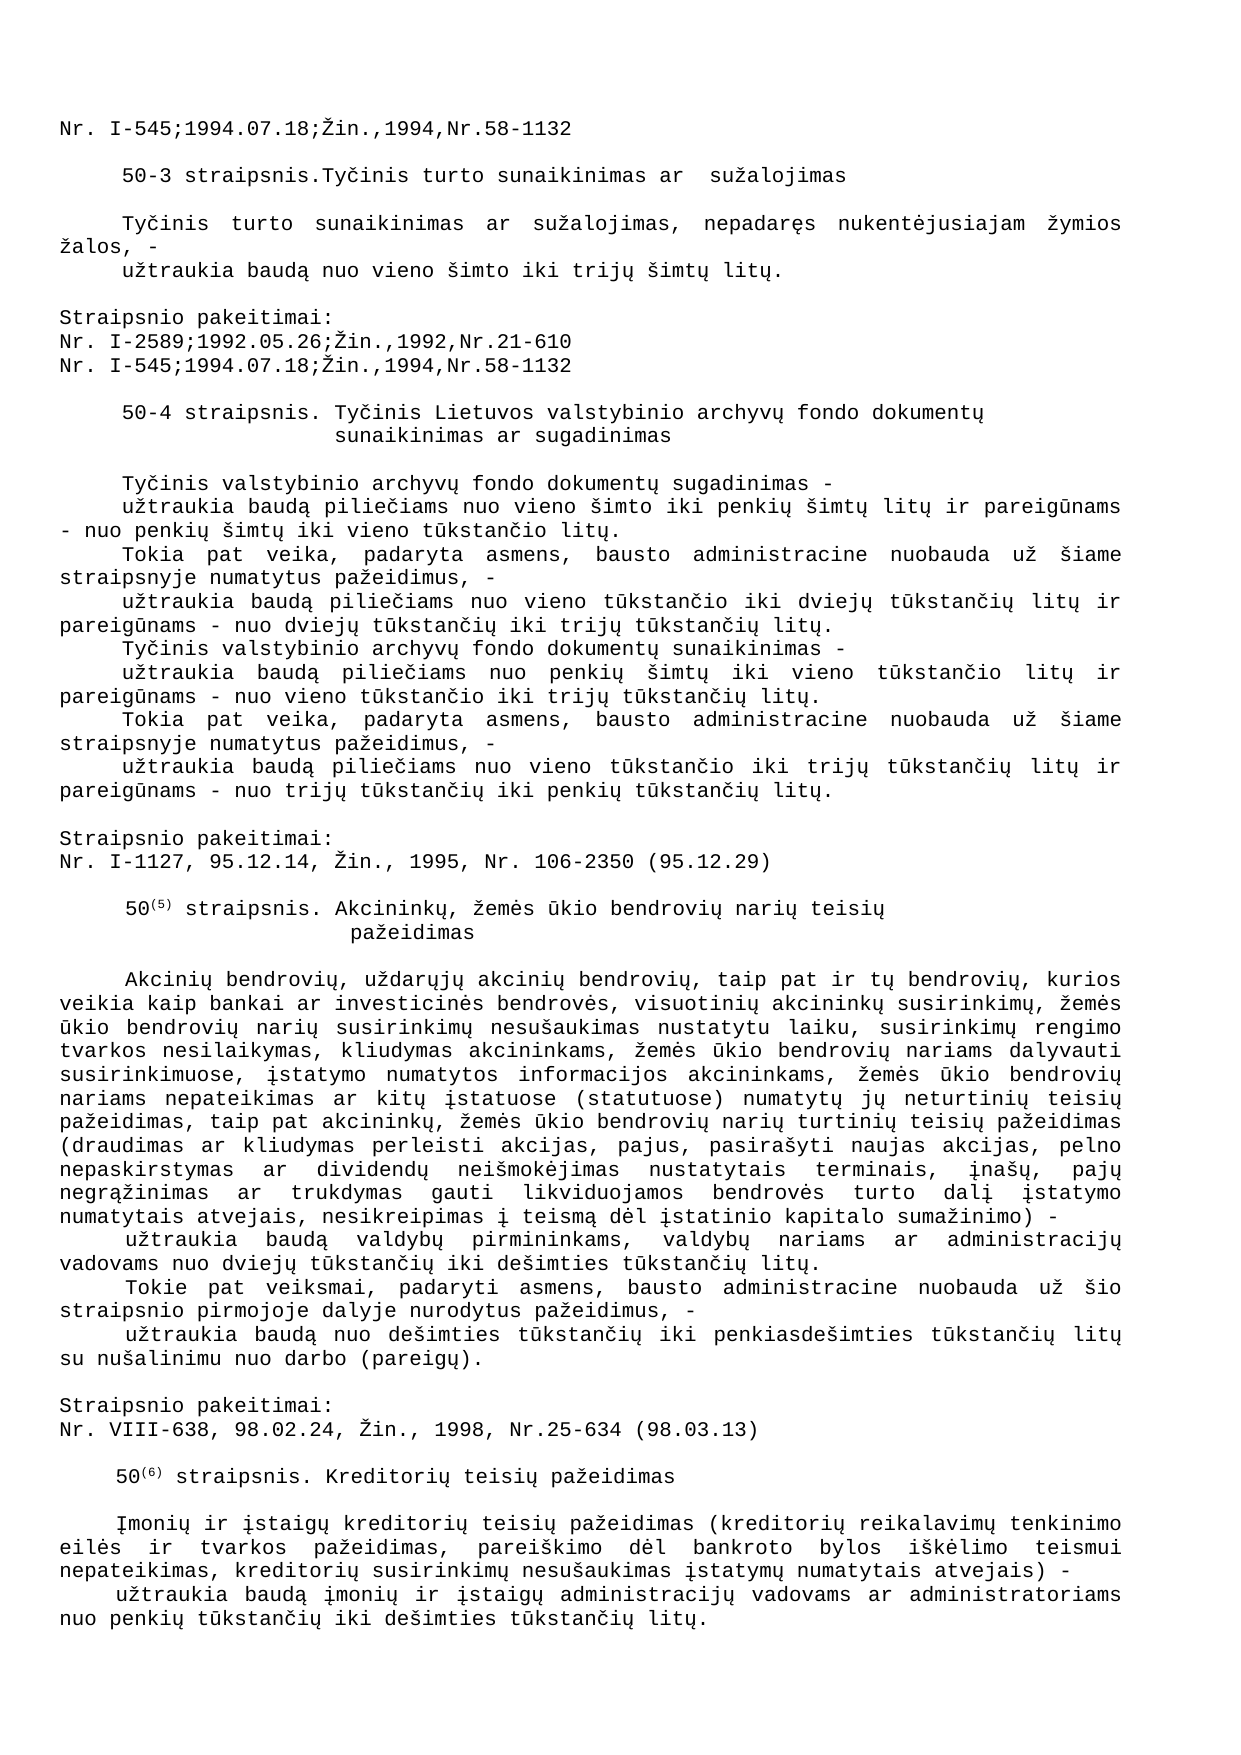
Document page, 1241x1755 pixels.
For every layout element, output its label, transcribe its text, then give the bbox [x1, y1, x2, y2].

text užtraukia baudą piliečiams nuo vieno tūkstančio iki trijų tūkstančių litų ir pareigūnams - nuo trijų tūkstančių iki penkių tūkstančių litų. [59, 757, 1122, 804]
text pažeidimas [59, 922, 1122, 946]
text Nr. I-545;1994.07.18;Žin.,1994,Nr.58-1132 [59, 354, 1122, 378]
text Straipsnio pakeitimai: [59, 1395, 1122, 1419]
text Tyčinis valstybinio archyvų fondo dokumentų sugadinimas - [59, 473, 1122, 496]
text Tyčinis valstybinio archyvų fondo dokumentų sunaikinimas - [59, 638, 1122, 662]
text sunaikinimas ar sugadinimas [59, 426, 1122, 449]
text 50(5) straipsnis. Akcininkų, žemės ūkio bendrovių narių teisių [59, 898, 1122, 922]
text Nr. I-2589;1992.05.26;Žin.,1992,Nr.21-610 [59, 331, 1122, 354]
text Nr. VIII-638, 98.02.24, Žin., 1998, Nr.25-634 (98.03.13) [59, 1419, 1122, 1442]
text užtraukia baudą nuo dešimties tūkstančių iki penkiasdešimties tūkstančių litų su nušalinimu nuo darbo (pareigų). [59, 1324, 1122, 1371]
text Nr. I-1127, 95.12.14, Žin., 1995, Nr. 106-2350 (95.12.29) [59, 851, 1122, 875]
text užtraukia baudą įmonių ir įstaigų administracijų vadovams ar administratoriams nuo penkių tūkstančių iki dešimties tūkstančių litų. [59, 1584, 1122, 1631]
text Tokie pat veiksmai, padaryti asmens, bausto administracine nuobauda už šio straipsnio pirmojoje dalyje nurodytus pažeidimus, - [59, 1277, 1122, 1324]
text Straipsnio pakeitimai: [59, 307, 1122, 331]
text Įmonių ir įstaigų kreditorių teisių pažeidimas (kreditorių reikalavimų tenkinimo eilės ir tvarkos pažeidimas, pareiškimo dėl bankroto bylos iškėlimo teismui nepateikimas, kreditorių susirinkimų nesušaukimas įstatymų numatytais atvejais) - [59, 1513, 1122, 1584]
text užtraukia baudą piliečiams nuo vieno tūkstančio iki dviejų tūkstančių litų ir pareigūnams - nuo dviejų tūkstančių iki trijų tūkstančių litų. [59, 591, 1122, 638]
text užtraukia baudą nuo vieno šimto iki trijų šimtų litų. [59, 260, 1122, 284]
text užtraukia baudą piliečiams nuo vieno šimto iki penkių šimtų litų ir pareigūnams - nuo penkių šimtų iki vieno tūkstančio litų. [59, 496, 1122, 544]
text Tokia pat veika, padaryta asmens, bausto administracine nuobauda už šiame straipsnyje numatytus pažeidimus, - [59, 709, 1122, 757]
text Straipsnio pakeitimai: [59, 827, 1122, 851]
text 50-3 straipsnis.Tyčinis turto sunaikinimas ar sužalojimas [59, 165, 1122, 189]
text 50-4 straipsnis. Tyčinis Lietuvos valstybinio archyvų fondo dokumentų [59, 402, 1122, 426]
text Tyčinis turto sunaikinimas ar sužalojimas, nepadaręs nukentėjusiajam žymios žalos, - [59, 213, 1122, 260]
text Tokia pat veika, padaryta asmens, bausto administracine nuobauda už šiame straipsnyje numatytus pažeidimus, - [59, 544, 1122, 591]
text užtraukia baudą piliečiams nuo penkių šimtų iki vieno tūkstančio litų ir pareigūnams - nuo vieno tūkstančio iki trijų tūkstančių litų. [59, 662, 1122, 709]
text Akcinių bendrovių, uždarųjų akcinių bendrovių, taip pat ir tų bendrovių, kurios veikia kaip bankai ar investicinės bendrovės, visuotinių akcininkų susirinkimų, žemės ūkio bendrovių narių susirinkimų nesušaukimas nustatytu laiku, susirinkimų rengimo tvarkos nesilaikymas, kliudymas akcininkams, žemės ūkio bendrovių nariams dalyvauti susirinkimuose, įstatymo numatytos informacijos akcininkams, žemės ūkio bendrovių nariams nepateikimas ar kitų įstatuose (statutuose) numatytų jų neturtinių teisių pažeidimas, taip pat akcininkų, žemės ūkio bendrovių narių turtinių teisių pažeidimas (draudimas ar kliudymas perleisti akcijas, pajus, pasirašyti naujas akcijas, pelno nepaskirstymas ar dividendų neišmokėjimas nustatytais terminais, įnašų, pajų negrąžinimas ar trukdymas gauti likviduojamos bendrovės turto dalį įstatymo numatytais atvejais, nesikreipimas į teismą dėl įstatinio kapitalo sumažinimo) - [59, 969, 1122, 1229]
text 50(6) straipsnis. Kreditorių teisių pažeidimas [59, 1466, 1122, 1489]
text užtraukia baudą valdybų pirmininkams, valdybų nariams ar administracijų vadovams nuo dviejų tūkstančių iki dešimties tūkstančių litų. [59, 1229, 1122, 1277]
text Nr. I-545;1994.07.18;Žin.,1994,Nr.58-1132 [59, 118, 1122, 142]
